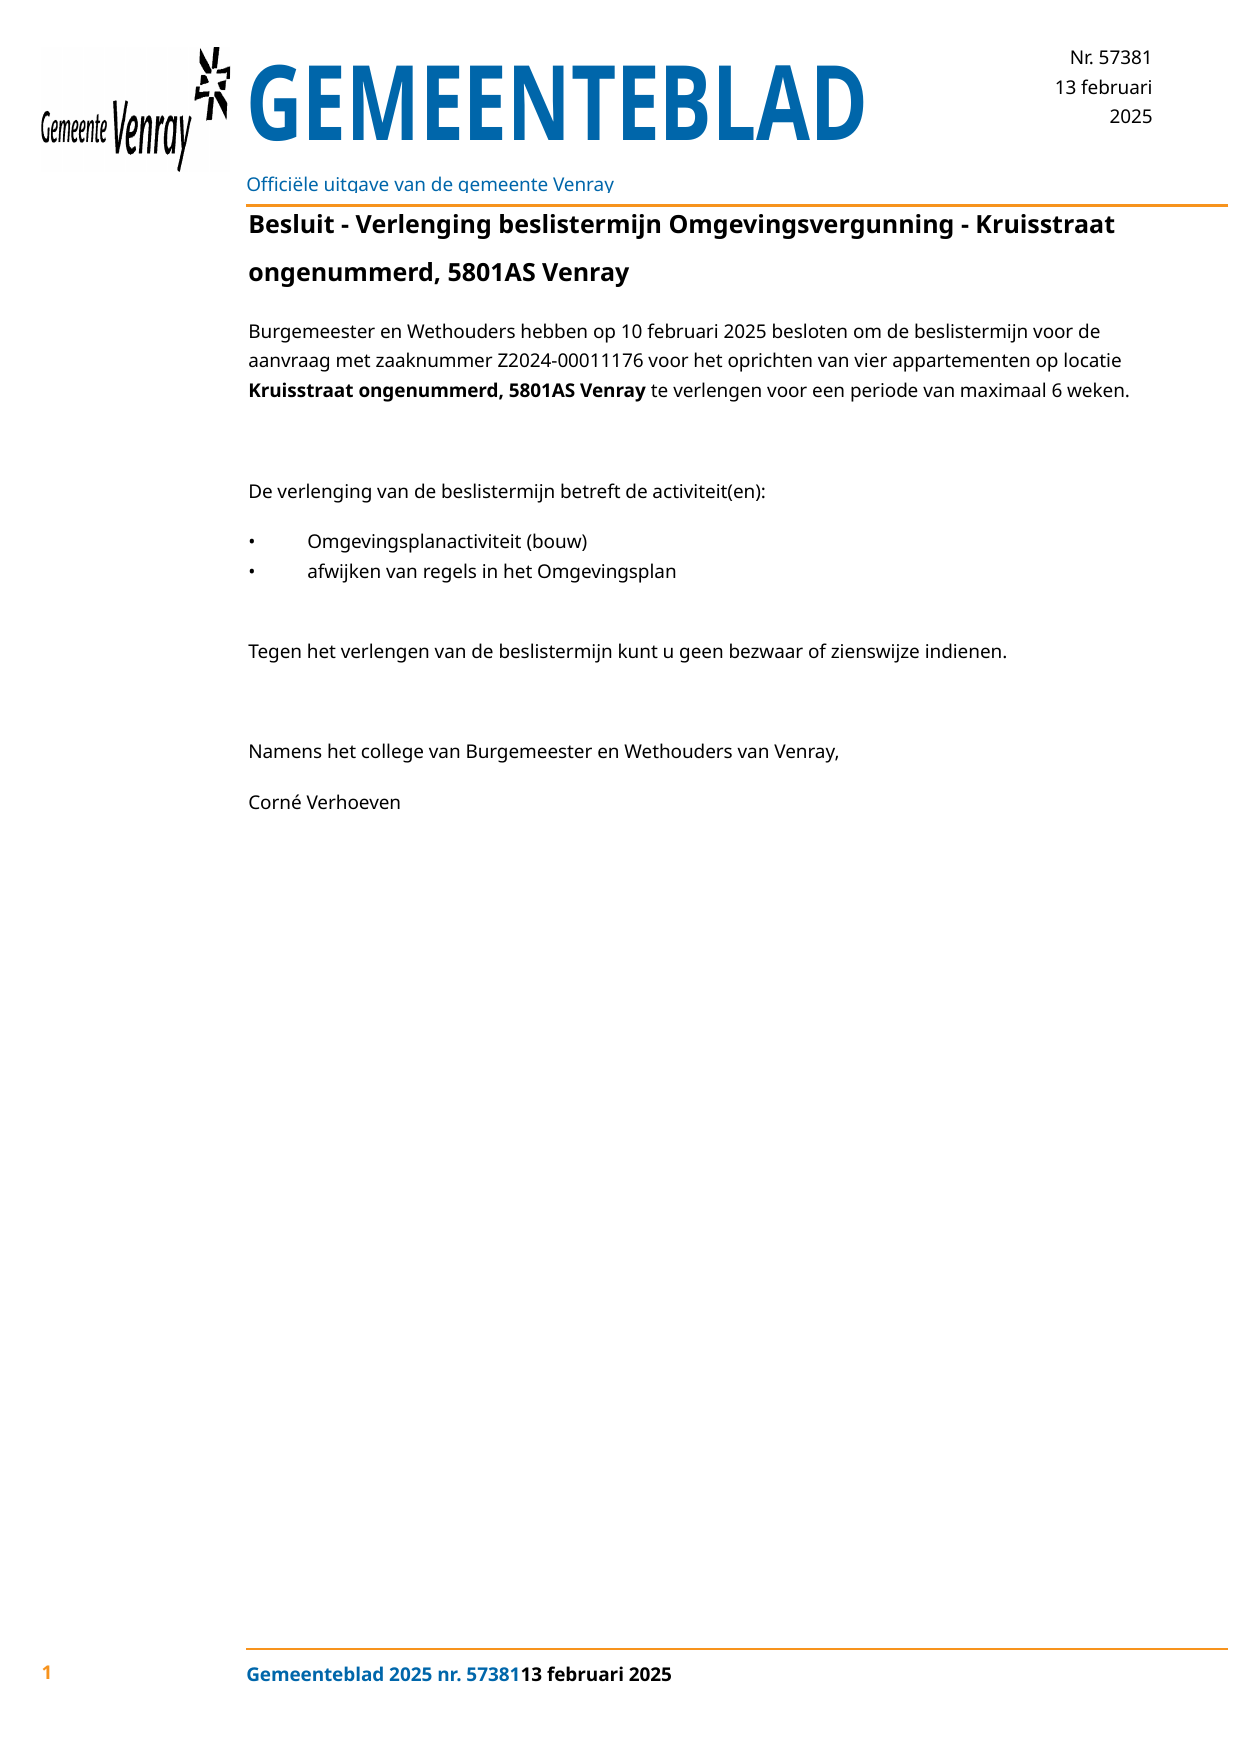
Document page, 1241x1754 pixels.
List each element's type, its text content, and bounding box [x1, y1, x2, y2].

text Corné Verhoeven [248, 789, 1152, 815]
list afwijken van regels in het Omgevingsplan [248, 558, 1152, 584]
text Tegen het verlengen van de beslistermijn kunt u geen bezwaar of zienswijze indienen. [248, 638, 1152, 664]
text De verlenging van de beslistermijn betreft de activiteit(en): [248, 478, 1152, 504]
text Besluit - Verlenging beslistermijn Omgevingsvergunning - Kruisstraat ongenummerd, 5801AS Venray [248, 207, 1152, 288]
picture [41, 47, 231, 172]
text Namens het college van Burgemeester en Wethouders van Venray, [248, 739, 1152, 764]
list Omgevingsplanactiviteit (bouw) [248, 528, 1152, 554]
text Burgemeester en Wethouders hebben op 10 februari 2025 besloten om de beslistermijn voor de aanvraag met zaaknummer Z2024-00011176 voor het oprichten van vier appartementen op locatie Kruisstraat ongenummerd, 5801AS Venray te verlengen voor een periode van maximaal 6 weken. [248, 318, 1152, 403]
